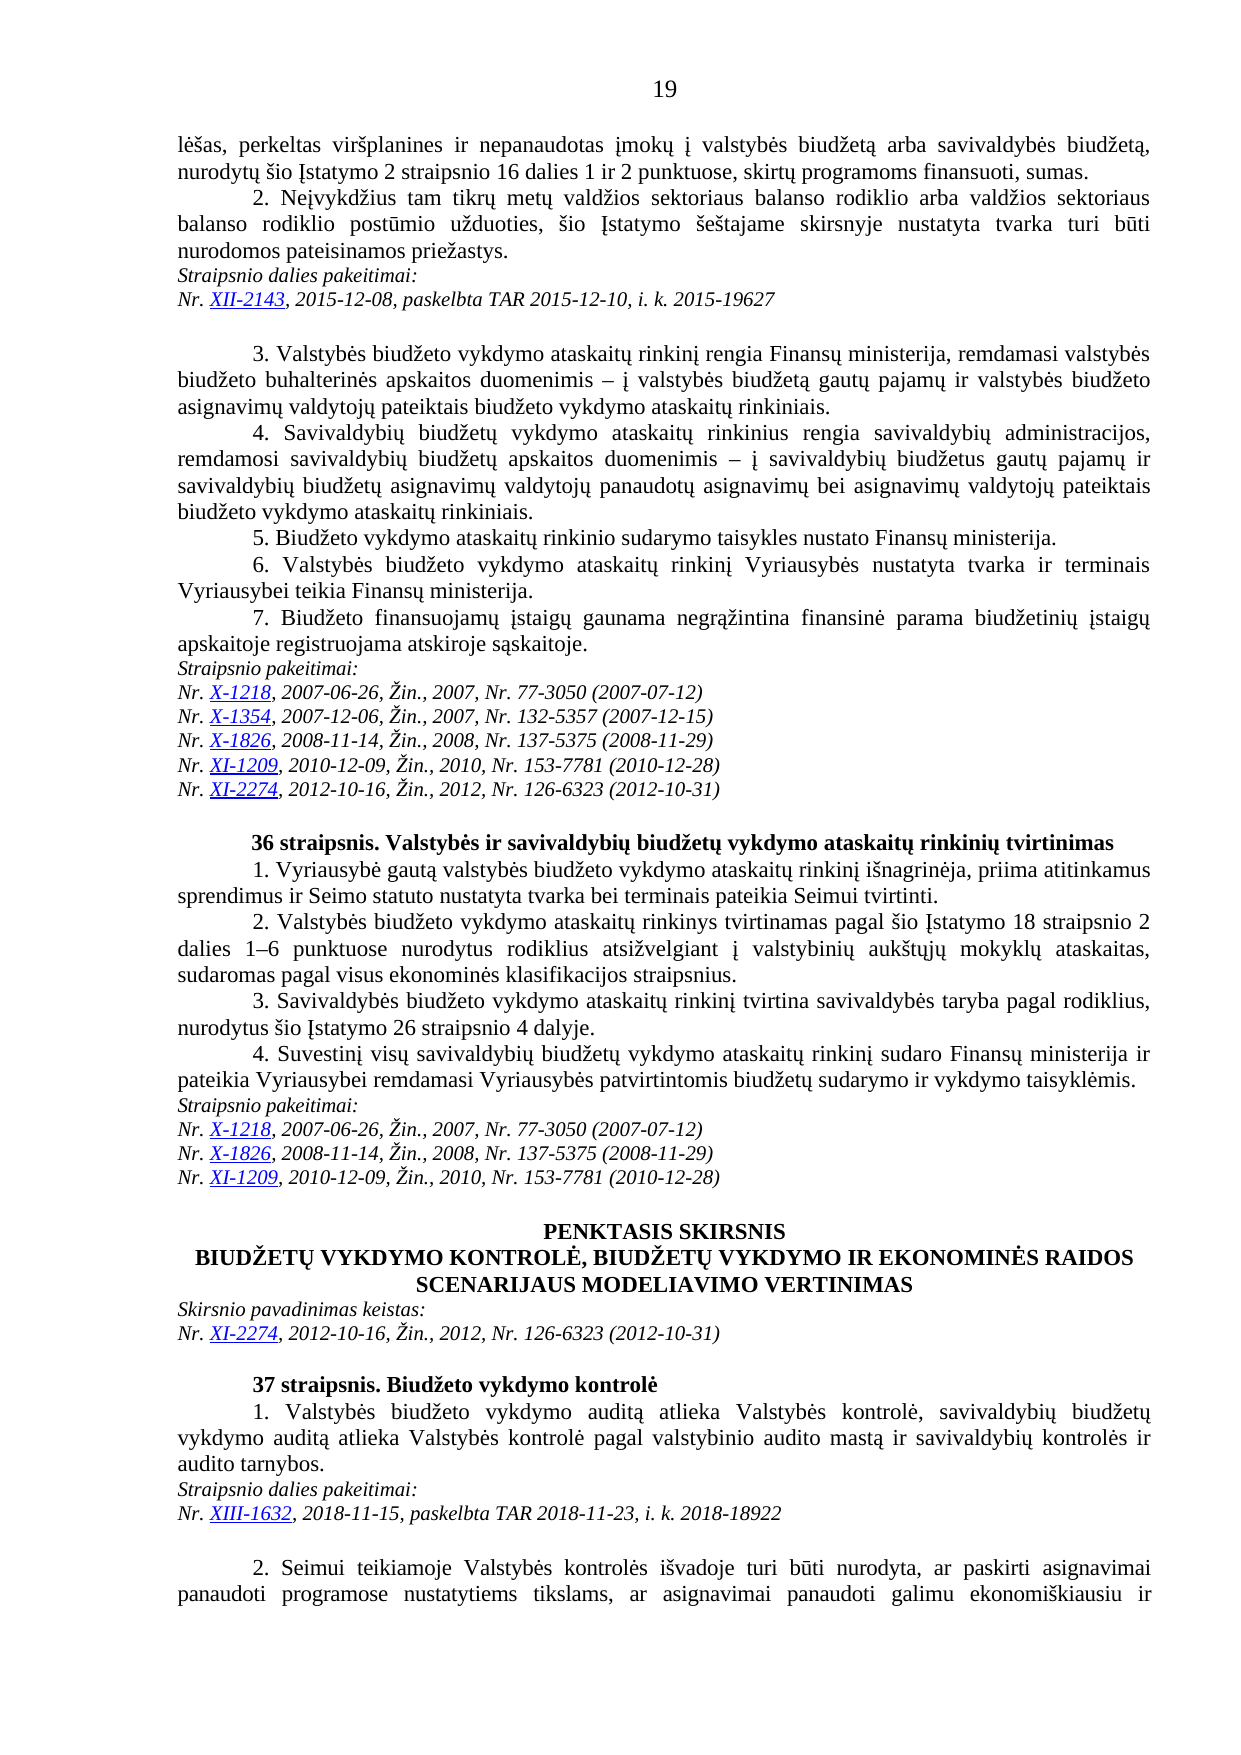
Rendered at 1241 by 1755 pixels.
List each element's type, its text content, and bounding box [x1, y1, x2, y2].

text 4. Suvestinį visų savivaldybių biudžetų vykdymo ataskaitų rinkinį sudaro Finansų ministerija ir pateikia Vyriausybei remdamasi Vyriausybės patvirtintomis biudžetų sudarymo ir vykdymo taisyklėmis. [177, 1040, 1152, 1093]
text Straipsnio dalies pakeitimai: [177, 263, 1152, 287]
text Nr. XI-2274, 2012-10-16, Žin., 2012, Nr. 126-6323 (2012-10-31) [177, 1321, 1152, 1345]
text PENKTASIS SKIRSNIS [177, 1218, 1152, 1244]
text 3. Savivaldybės biudžeto vykdymo ataskaitų rinkinį tvirtina savivaldybės taryba pagal rodiklius, nurodytus šio Įstatymo 26 straipsnio 4 dalyje. [177, 987, 1152, 1040]
text 1. Vyriausybė gautą valstybės biudžeto vykdymo ataskaitų rinkinį išnagrinėja, priima atitinkamus sprendimus ir Seimo statuto nustatyta tvarka bei terminais pateikia Seimui tvirtinti. [177, 856, 1152, 908]
text 37 straipsnis. Biudžeto vykdymo kontrolė [177, 1371, 1152, 1398]
text Nr. XII-2143, 2015-12-08, paskelbta TAR 2015-12-10, i. k. 2015-19627 [177, 287, 1152, 311]
text 7. Biudžeto finansuojamų įstaigų gaunama negrąžintina finansinė parama biudžetinių įstaigų apskaitoje registruojama atskiroje sąskaitoje. [177, 603, 1152, 656]
text 5. Biudžeto vykdymo ataskaitų rinkinio sudarymo taisykles nustato Finansų ministerija. [177, 524, 1152, 551]
text 1. Valstybės biudžeto vykdymo auditą atlieka Valstybės kontrolė, savivaldybių biudžetų vykdymo auditą atlieka Valstybės kontrolė pagal valstybinio audito mastą ir savivaldybių kontrolės ir audito tarnybos. [177, 1398, 1152, 1477]
text 2. Valstybės biudžeto vykdymo ataskaitų rinkinys tvirtinamas pagal šio Įstatymo 18 straipsnio 2 dalies 1–6 punktuose nurodytus rodiklius atsižvelgiant į valstybinių aukštųjų mokyklų ataskaitas, sudaromas pagal visus ekonominės klasifikacijos straipsnius. [177, 908, 1152, 987]
text Nr. XI-1209, 2010-12-09, Žin., 2010, Nr. 153-7781 (2010-12-28) [177, 1165, 1152, 1189]
text Straipsnio dalies pakeitimai: [177, 1477, 1152, 1501]
text Skirsnio pavadinimas keistas: [177, 1297, 1152, 1321]
text Nr. XI-1209, 2010-12-09, Žin., 2010, Nr. 153-7781 (2010-12-28) [177, 752, 1152, 777]
text Straipsnio pakeitimai: [177, 1093, 1152, 1117]
text 36 straipsnis. Valstybės ir savivaldybių biudžetų vykdymo ataskaitų rinkinių tvirtinimas [251, 829, 1152, 856]
text 2. Neįvykdžius tam tikrų metų valdžios sektoriaus balanso rodiklio arba valdžios sektoriaus balanso rodiklio postūmio užduoties, šio Įstatymo šeštajame skirsnyje nustatyta tvarka turi būti nurodomos pateisinamos priežastys. [177, 184, 1152, 263]
text Nr. X-1354, 2007-12-06, Žin., 2007, Nr. 132-5357 (2007-12-15) [177, 704, 1152, 728]
text Nr. X-1826, 2008-11-14, Žin., 2008, Nr. 137-5375 (2008-11-29) [177, 1141, 1152, 1165]
text 2. Seimui teikiamoje Valstybės kontrolės išvadoje turi būti nurodyta, ar paskirti asignavimai panaudoti programose nustatytiems tikslams, ar asignavimai panaudoti galimu ekonomiškiausiu ir [177, 1554, 1152, 1606]
text BIUDŽETŲ VYKDYMO KONTROLĖ, BIUDŽETŲ VYKDYMO IR EKONOMINĖS RAIDOS SCENARIJAUS MODELIAVIMO VERTINIMAS [177, 1244, 1152, 1297]
text 6. Valstybės biudžeto vykdymo ataskaitų rinkinį Vyriausybės nustatyta tvarka ir terminais Vyriausybei teikia Finansų ministerija. [177, 551, 1152, 603]
text lėšas, perkeltas viršplanines ir nepanaudotas įmokų į valstybės biudžetą arba savivaldybės biudžetą, nurodytų šio Įstatymo 2 straipsnio 16 dalies 1 ir 2 punktuose, skirtų programoms finansuoti, sumas. [177, 131, 1152, 184]
text Nr. X-1218, 2007-06-26, Žin., 2007, Nr. 77-3050 (2007-07-12) [177, 680, 1152, 704]
text Nr. X-1826, 2008-11-14, Žin., 2008, Nr. 137-5375 (2008-11-29) [177, 728, 1152, 752]
text Straipsnio pakeitimai: [177, 656, 1152, 680]
text Nr. XI-2274, 2012-10-16, Žin., 2012, Nr. 126-6323 (2012-10-31) [177, 777, 1152, 801]
text 3. Valstybės biudžeto vykdymo ataskaitų rinkinį rengia Finansų ministerija, remdamasi valstybės biudžeto buhalterinės apskaitos duomenimis – į valstybės biudžetą gautų pajamų ir valstybės biudžeto asignavimų valdytojų pateiktais biudžeto vykdymo ataskaitų rinkiniais. [177, 340, 1152, 419]
text 4. Savivaldybių biudžetų vykdymo ataskaitų rinkinius rengia savivaldybių administracijos, remdamosi savivaldybių biudžetų apskaitos duomenimis – į savivaldybių biudžetus gautų pajamų ir savivaldybių biudžetų asignavimų valdytojų panaudotų asignavimų bei asignavimų valdytojų pateiktais biudžeto vykdymo ataskaitų rinkiniais. [177, 419, 1152, 524]
text Nr. XIII-1632, 2018-11-15, paskelbta TAR 2018-11-23, i. k. 2018-18922 [177, 1501, 1152, 1525]
text Nr. X-1218, 2007-06-26, Žin., 2007, Nr. 77-3050 (2007-07-12) [177, 1117, 1152, 1141]
